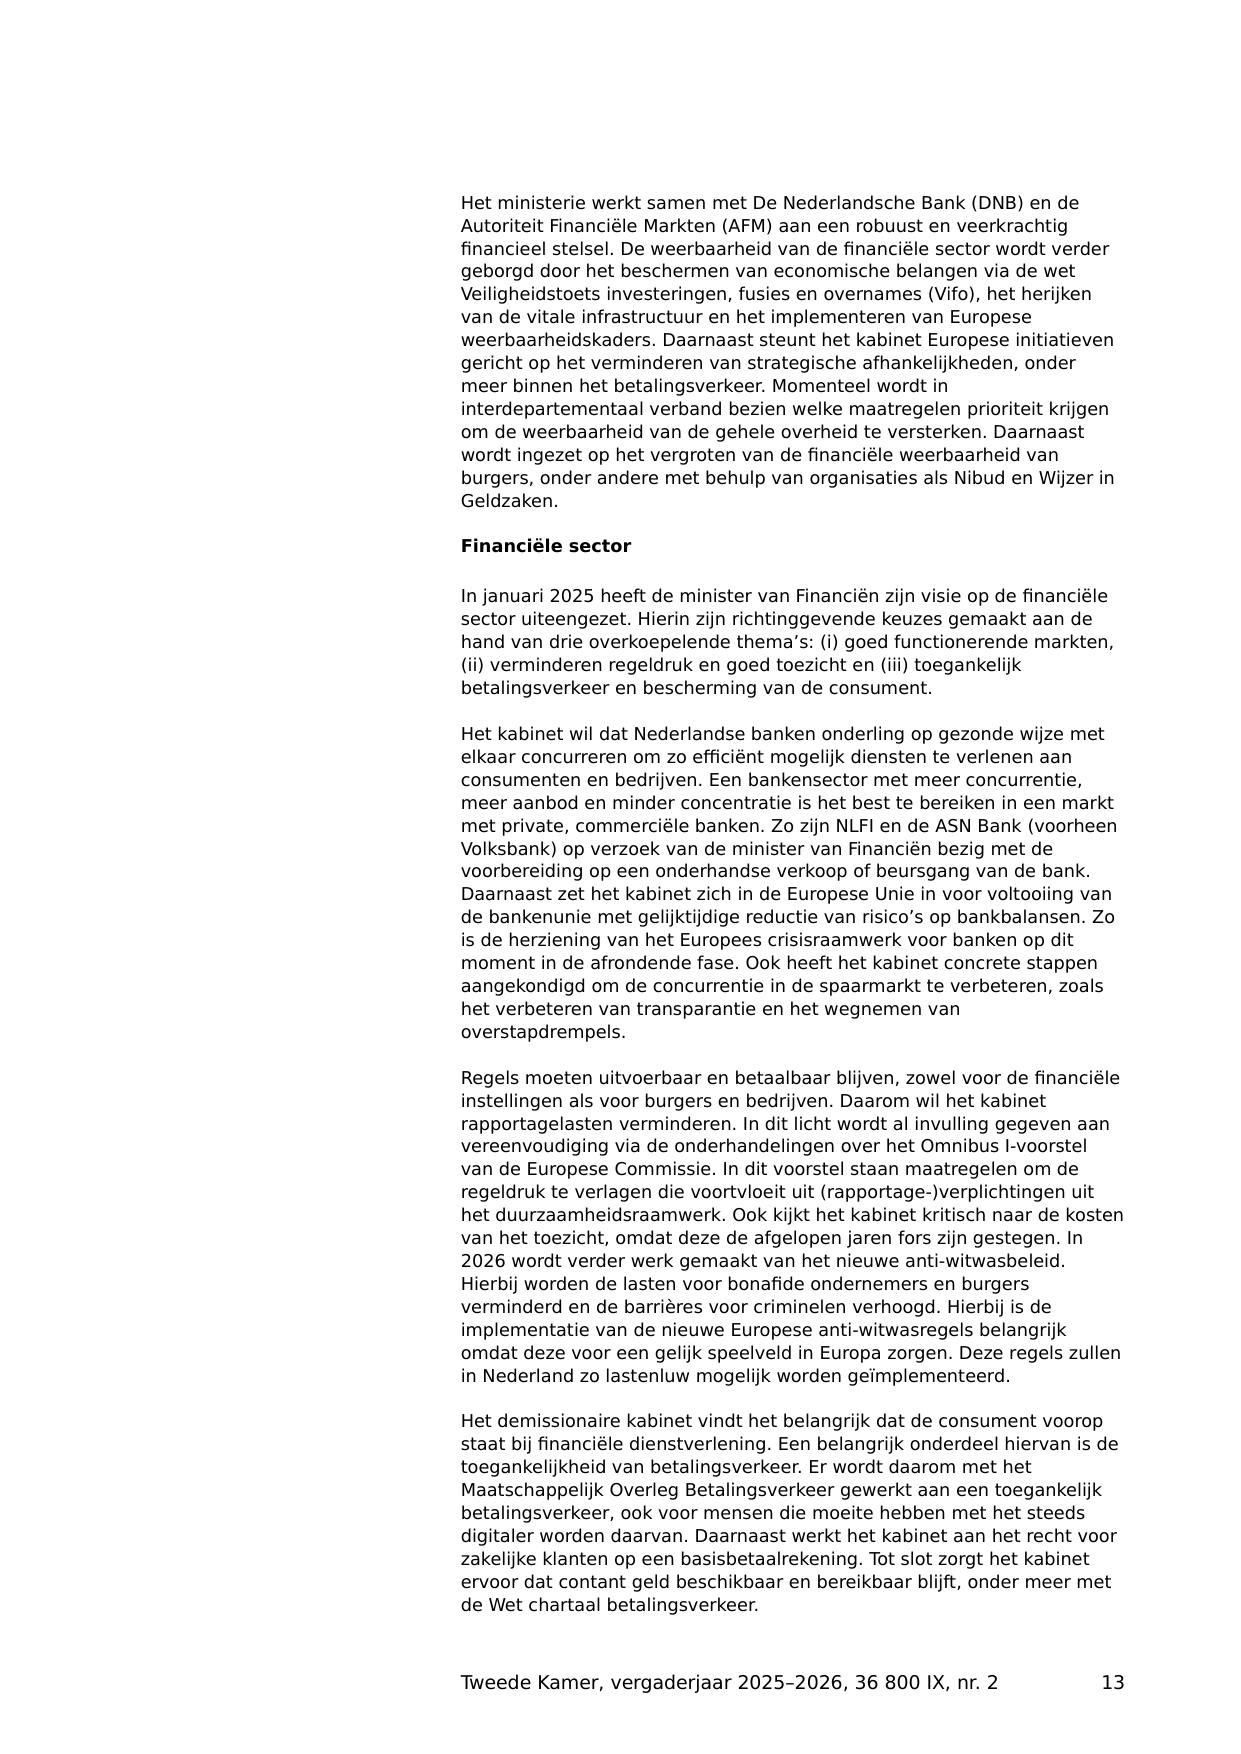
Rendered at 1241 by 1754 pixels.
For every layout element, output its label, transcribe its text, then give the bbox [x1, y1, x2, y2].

text In januari 2025 heeft de minister van Financiën zijn visie op de financiële sector uiteengezet. Hierin zijn richtinggevende keuzes gemaakt aan de hand van drie overkoepelende thema’s: (i) goed functionerende markten, (ii) verminderen regeldruk en goed toezicht en (iii) toegankelĳk betalingsverkeer en bescherming van de consument. [461, 584, 1125, 699]
text Financiële sector [461, 534, 1125, 557]
text Het ministerie werkt samen met De Nederlandsche Bank (DNB) en de Autoriteit Financiële Markten (AFM) aan een robuust en veerkrachtig financieel stelsel. De weerbaarheid van de financiële sector wordt verder geborgd door het beschermen van economische belangen via de wet Veiligheidstoets investeringen, fusies en overnames (Vifo), het herijken van de vitale infrastructuur en het implementeren van Europese weerbaarheidskaders. Daarnaast steunt het kabinet Europese initiatieven gericht op het verminderen van strategische afhankelijkheden, onder meer binnen het betalingsverkeer. Momenteel wordt in interdepartementaal verband bezien welke maatregelen prioriteit krijgen om de weerbaarheid van de gehele overheid te versterken. Daarnaast wordt ingezet op het vergroten van de financiële weerbaarheid van burgers, onder andere met behulp van organisaties als Nibud en Wijzer in Geldzaken. [461, 191, 1125, 512]
text Het demissionaire kabinet vindt het belangrijk dat de consument voorop staat bij financiële dienstverlening. Een belangrijk onderdeel hiervan is de toegankelijkheid van betalingsverkeer. Er wordt daarom met het Maatschappelijk Overleg Betalingsverkeer gewerkt aan een toegankelijk betalingsverkeer, ook voor mensen die moeite hebben met het steeds digitaler worden daarvan. Daarnaast werkt het kabinet aan het recht voor zakelijke klanten op een basisbetaalrekening. Tot slot zorgt het kabinet ervoor dat contant geld beschikbaar en bereikbaar blijft, onder meer met de Wet chartaal betalingsverkeer. [461, 1409, 1125, 1616]
text Het kabinet wil dat Nederlandse banken onderling op gezonde wijze met elkaar concurreren om zo efficiënt mogelijk diensten te verlenen aan consumenten en bedrijven. Een bankensector met meer concurrentie, meer aanbod en minder concentratie is het best te bereiken in een markt met private, commerciële banken. Zo zijn NLFI en de ASN Bank (voorheen Volksbank) op verzoek van de minister van Financiën bezig met de voorbereiding op een onderhandse verkoop of beursgang van de bank. Daarnaast zet het kabinet zich in de Europese Unie in voor voltooiing van de bankenunie met gelijktijdige reductie van risico’s op bankbalansen. Zo is de herziening van het Europees crisisraamwerk voor banken op dit moment in de afrondende fase. Ook heeft het kabinet concrete stappen aangekondigd om de concurrentie in de spaarmarkt te verbeteren, zoals het verbeteren van transparantie en het wegnemen van overstapdrempels. [461, 722, 1125, 1043]
text Regels moeten uitvoerbaar en betaalbaar blijven, zowel voor de financiële instellingen als voor burgers en bedrijven. Daarom wil het kabinet rapportagelasten verminderen. In dit licht wordt al invulling gegeven aan vereenvoudiging via de onderhandelingen over het Omnibus I-voorstel van de Europese Commissie. In dit voorstel staan maatregelen om de regeldruk te verlagen die voortvloeit uit (rapportage-)verplichtingen uit het duurzaamheidsraamwerk. Ook kijkt het kabinet kritisch naar de kosten van het toezicht, omdat deze de afgelopen jaren fors zijn gestegen. In 2026 wordt verder werk gemaakt van het nieuwe anti-witwasbeleid. Hierbij worden de lasten voor bonafide ondernemers en burgers verminderd en de barrières voor criminelen verhoogd. Hierbij is de implementatie van de nieuwe Europese anti-witwasregels belangrijk omdat deze voor een gelijk speelveld in Europa zorgen. Deze regels zullen in Nederland zo lastenluw mogelijk worden geïmplementeerd. [461, 1066, 1125, 1387]
